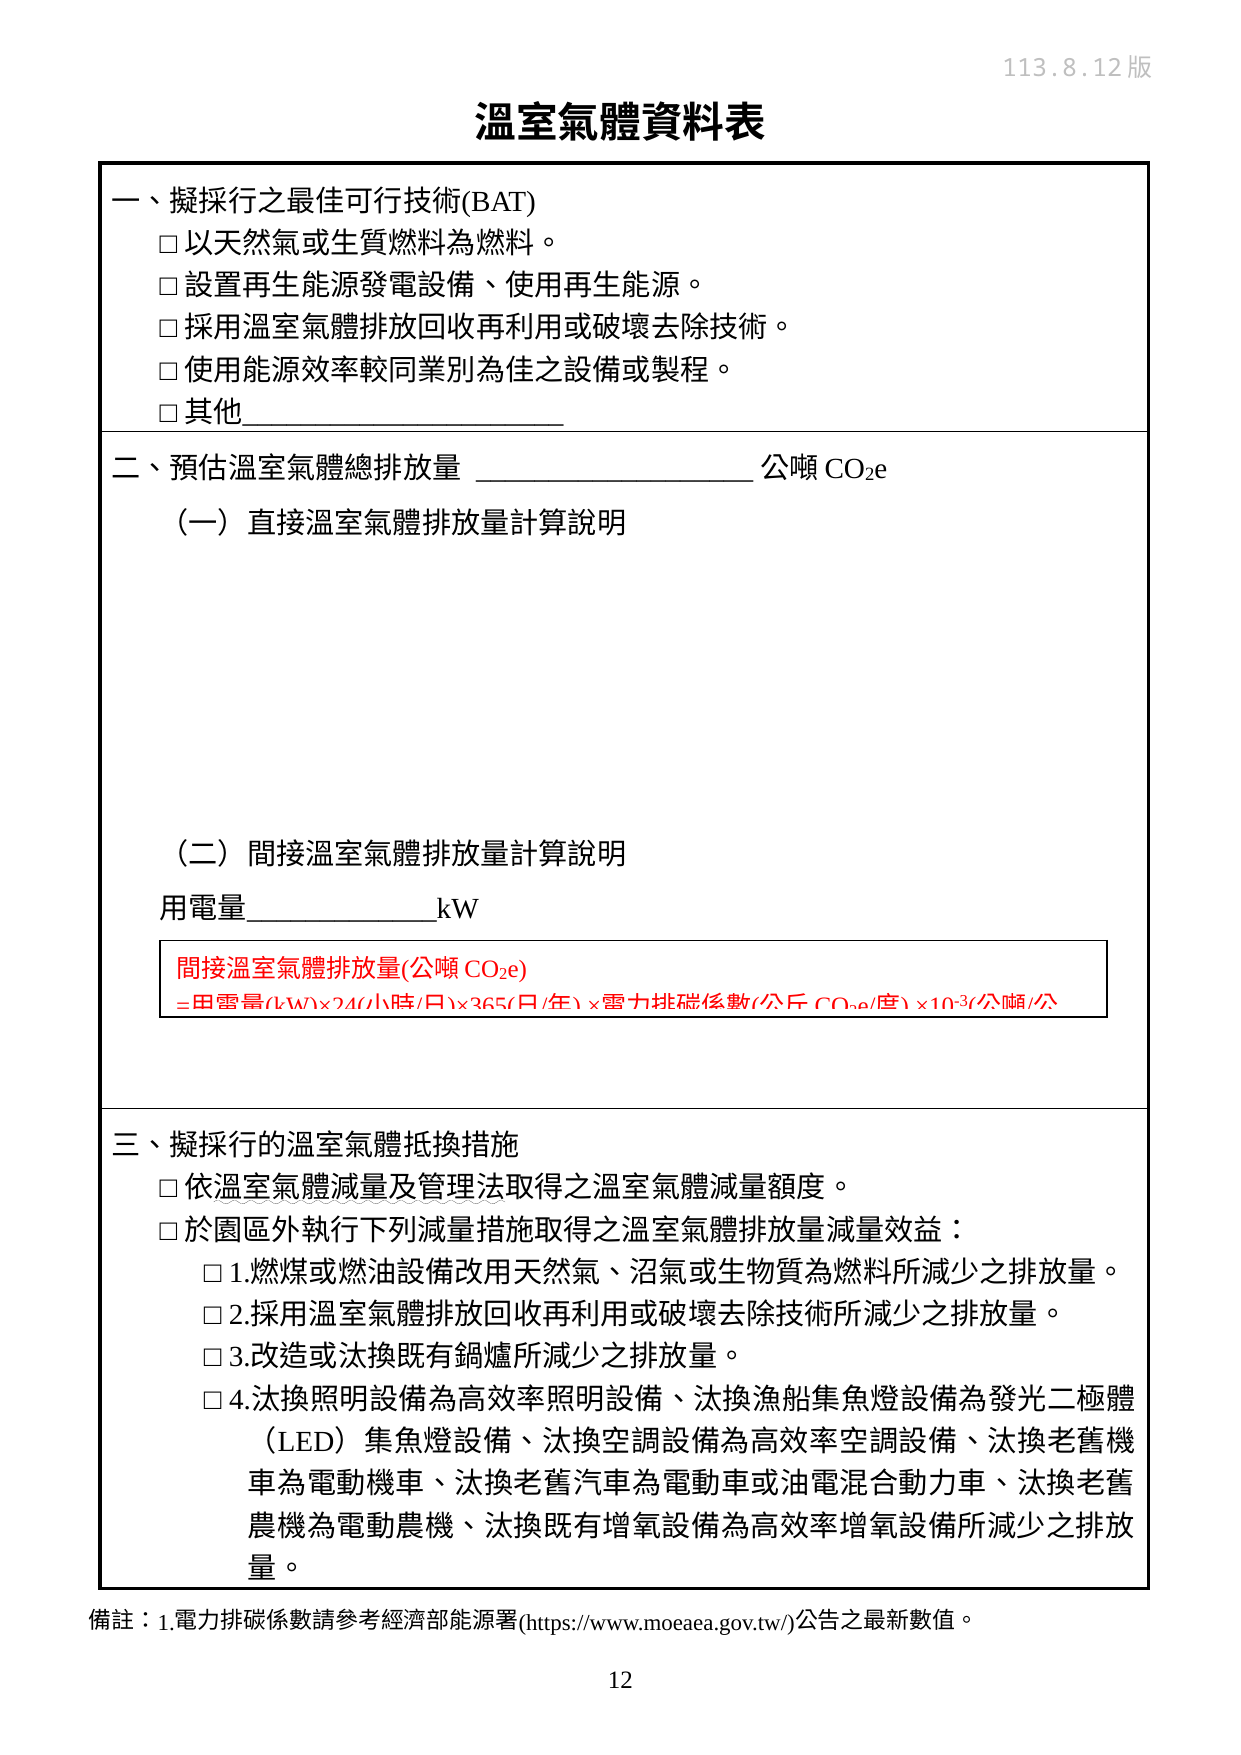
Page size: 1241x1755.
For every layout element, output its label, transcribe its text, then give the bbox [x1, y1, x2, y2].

table_header 一、擬採行之最佳可行技術(BAT) □ 以天然氣或生質燃料為燃料。 □ 設置再生能源發電設備、使用再生能源。 □ 採用溫室氣體排放回收再利用或破壞去除技術。 □ 使用能源效率較同業別為佳之設備或製程。 □ 其他______________________ [102, 165, 1147, 431]
text 溫室氣體資料表 [89, 89, 1152, 149]
text 備註：1.電力排碳係數請參考經濟部能源署(https://www.moeaea.gov.tw/)公告之最新數值。 [89, 1602, 1152, 1636]
table_cell 二、預估溫室氣體總排放量 ___________________ 公噸CO2e （一）直接溫室氣體排放量計算說明 （二）間接溫室氣體排放量計算說明 用電量_____________kW [102, 432, 1147, 1108]
table_cell 三、擬採行的溫室氣體抵換措施 □ 依溫室氣體減量及管理法取得之溫室氣體減量額度。 □ 於園區外執行下列減量措施取得之溫室氣體排放量減量效益： □ 1.燃煤或燃油設備改用天然氣、沼氣或生物質為燃料所減少之排放量。 □ 2.採用溫室氣體排放回收再利用或破壞去除技術所減少之排放量。 □ 3.改造或汰換既有鍋爐所減少之排放量。 □ 4.汰換照明設備為高效率照明設備、汰換漁船集魚燈設備為發光二極體（LED）集魚燈設備、汰換空調設備為高效率空調設備、汰換老舊機車為電動機車、汰換老舊汽車為電動車或油電混合動力車、汰換老舊農機為電動農機、汰換既有增氧設備為高效率增氧設備所減少之排放量。 [102, 1109, 1147, 1587]
